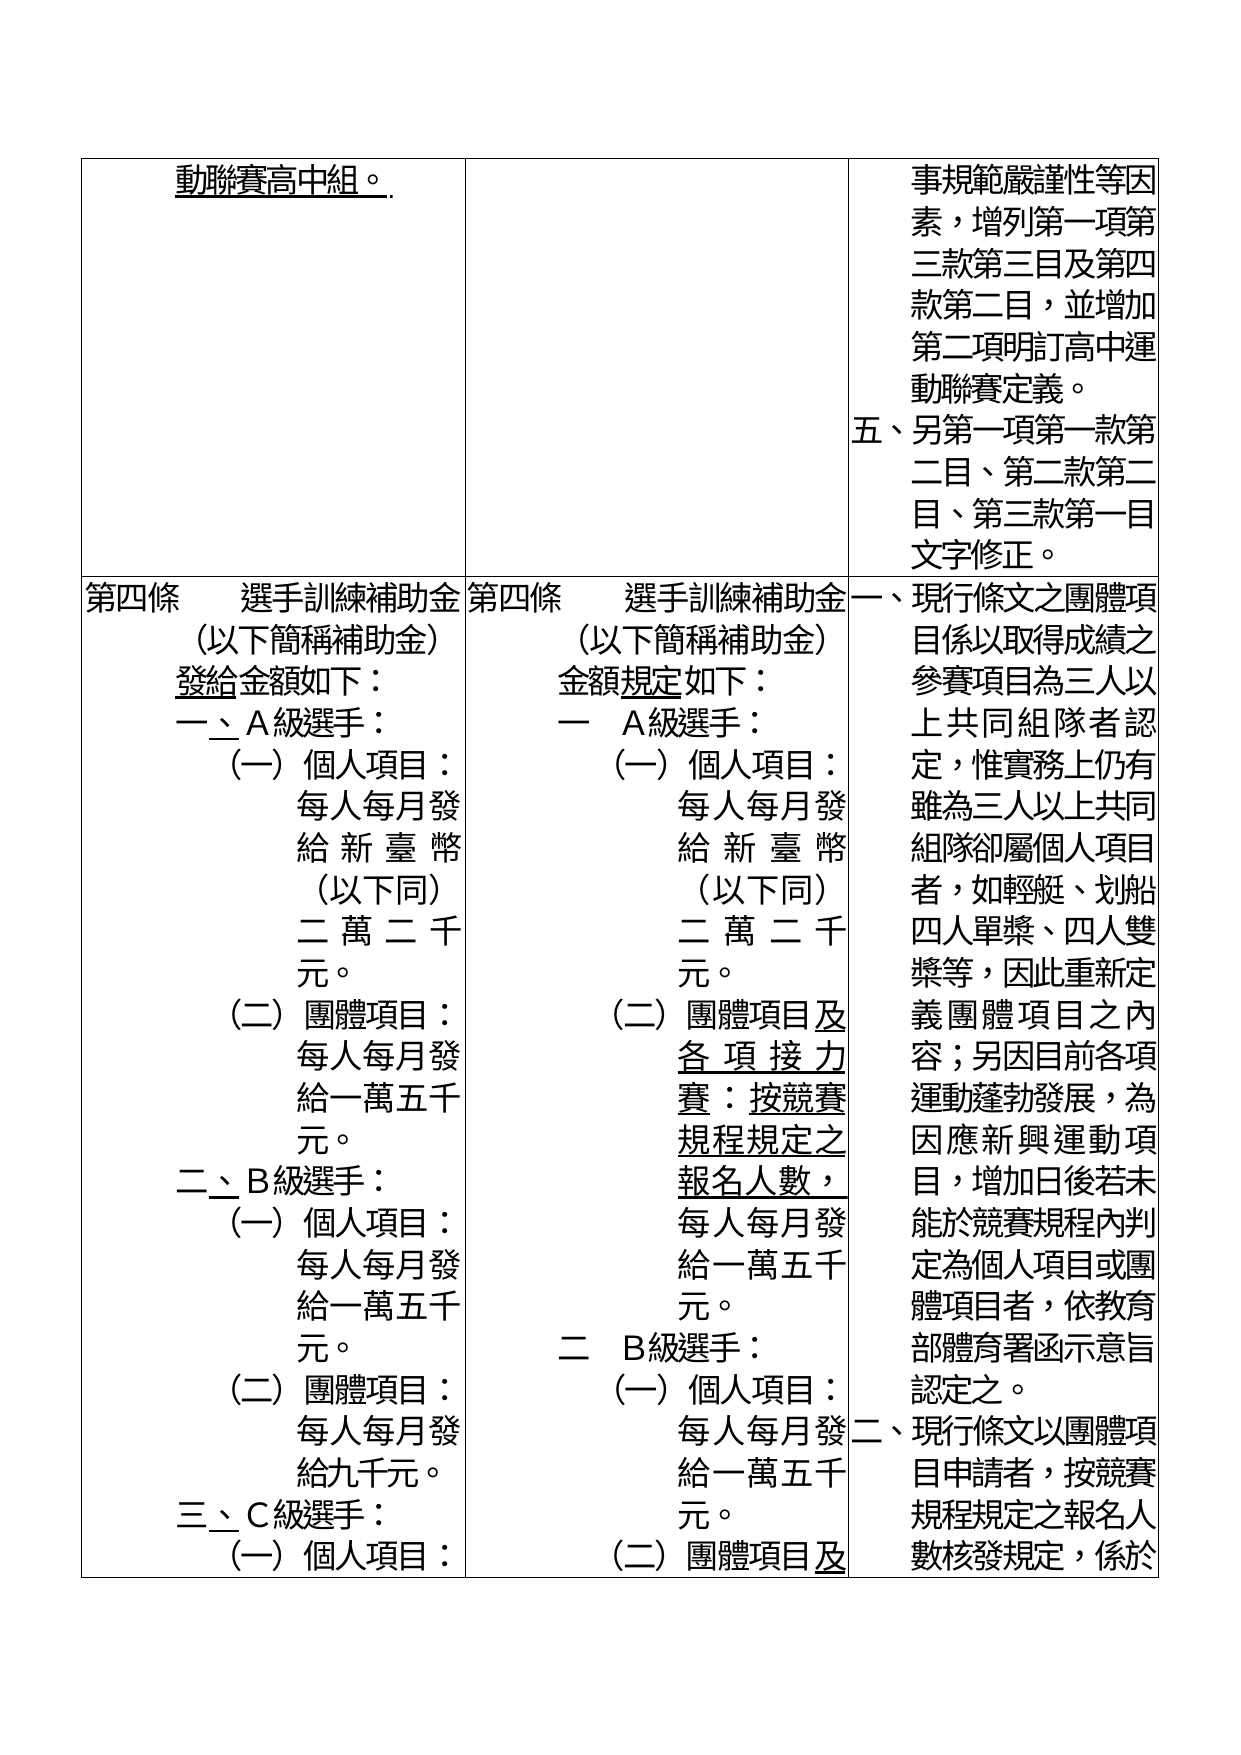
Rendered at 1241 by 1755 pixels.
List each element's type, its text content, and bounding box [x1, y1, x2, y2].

table_cell 第四條 選手訓練補助金（以下簡稱補助金）金額規定如下： 一 Ａ級選手： （一）個人項目：每人每月發給新臺幣（以下同）二萬二千元。 （二）團體項目及各項接力賽：按競賽規程規定之報名人數，每人每月發給一萬五千元。 二 Ｂ級選手： （一）個人項目：每人每月發給一萬五千元。 （二）團體項目及 [466, 577, 848, 1577]
table_cell 一、現行條文之團體項目係以取得成績之參賽項目為三人以上共同組隊者認定，惟實務上仍有雖為三人以上共同組隊卻屬個人項目者，如輕艇、划船四人單槳、四人雙槳等，因此重新定義團體項目之內容；另因目前各項運動蓬勃發展，為因應新興運動項目，增加日後若未能於競賽規程內判定為個人項目或團體項目者，依教育部體育署函示意旨認定之。 二、現行條文以團體項目申請者，按競賽規程規定之報名人數核發規定，係於 [849, 577, 1158, 1577]
table_cell [466, 159, 848, 576]
table_cell 第四條 選手訓練補助金（以下簡稱補助金）發給金額如下： 一、Ａ級選手： （一）個人項目：每人每月發給新臺幣（以下同）二萬二千元。 （二）團體項目：每人每月發給一萬五千元。 二、Ｂ級選手： （一）個人項目：每人每月發給一萬五千元。 （二）團體項目：每人每月發給九千元。 三、Ｃ級選手： （一）個人項目： [82, 577, 465, 1577]
table_cell 事規範嚴謹性等因素，增列第一項第三款第三目及第四款第二目，並增加第二項明訂高中運動聯賽定義。 五、另第一項第一款第二目、第二款第二目、第三款第一目文字修正。 [849, 159, 1158, 576]
table_cell 動聯賽高中組。 [82, 159, 465, 576]
